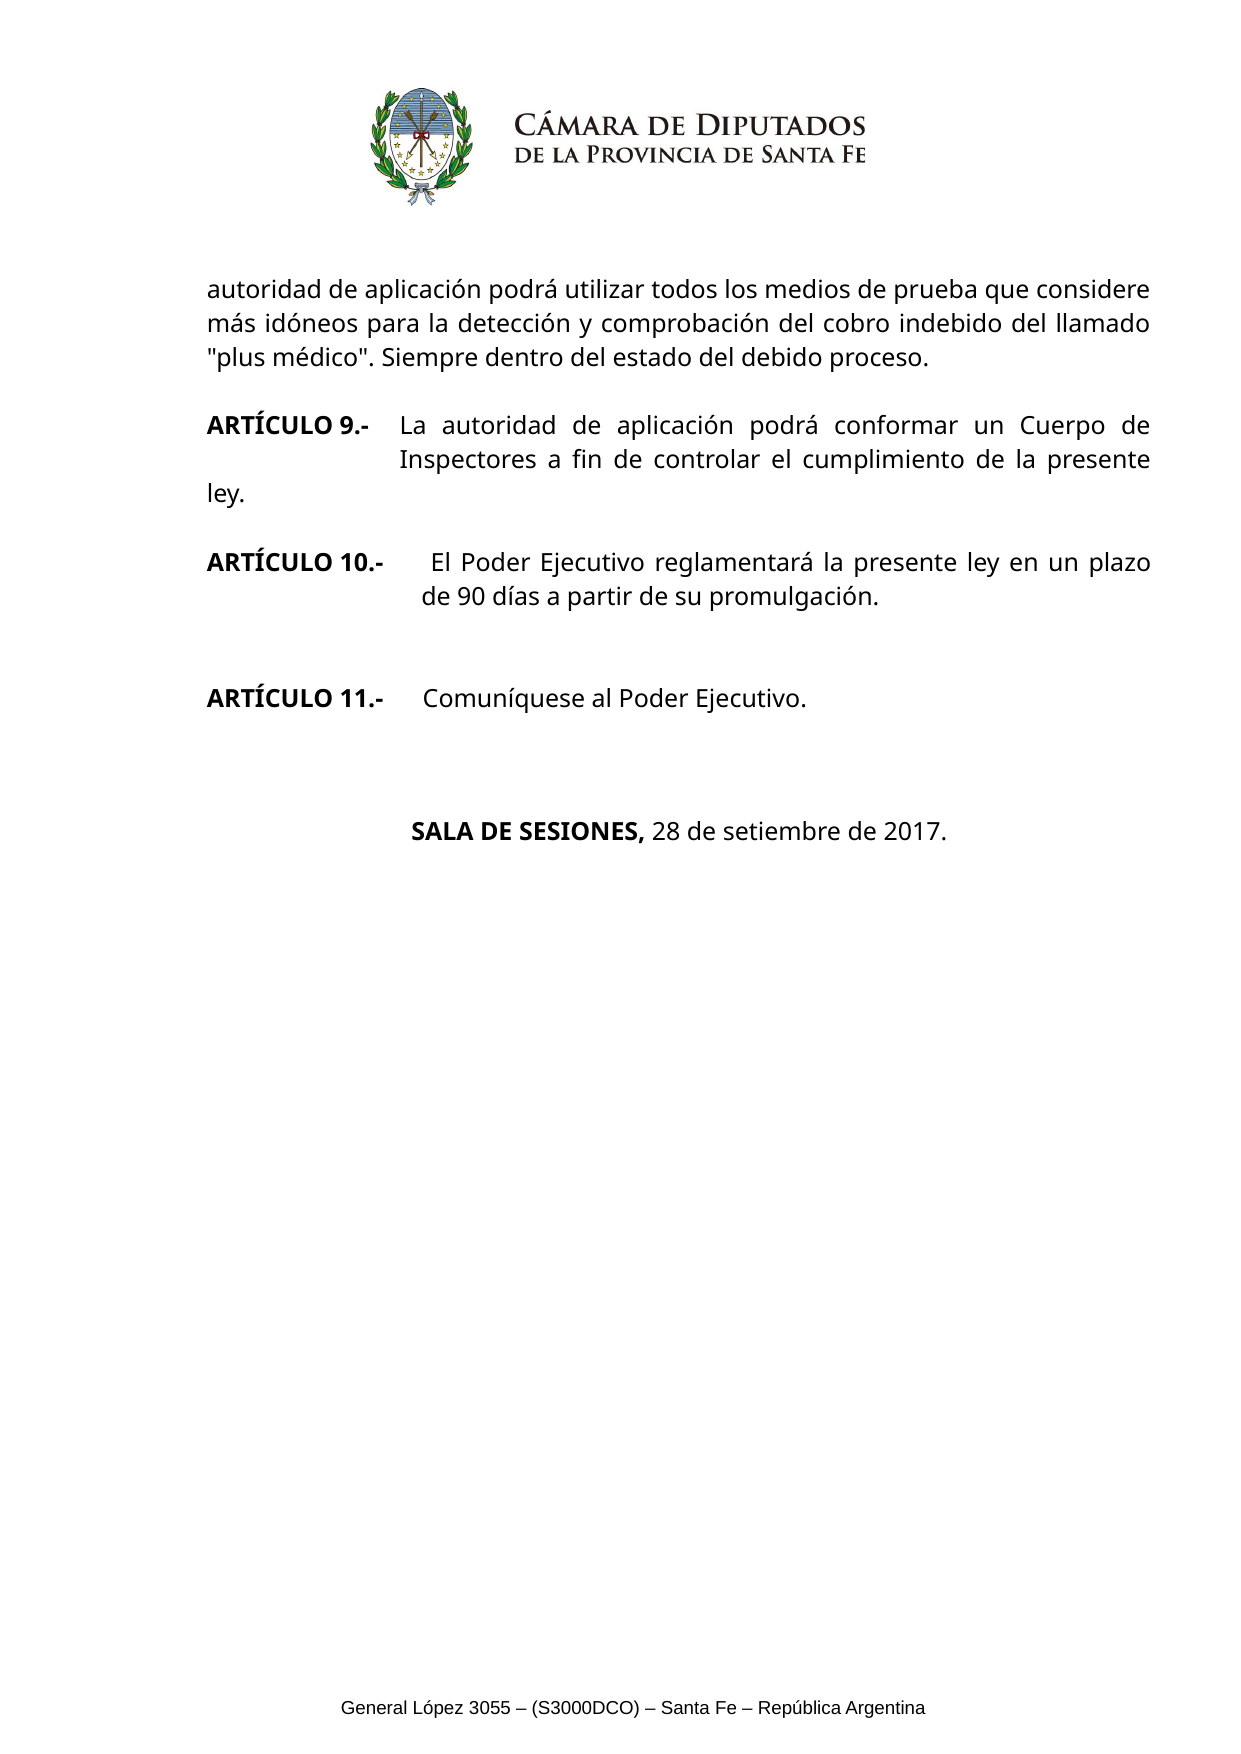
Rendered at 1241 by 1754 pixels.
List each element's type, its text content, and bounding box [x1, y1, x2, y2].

text SALA DE SESIONES, 28 de setiembre de 2017. [207, 814, 1152, 848]
text El Poder Ejecutivo reglamentará la presente ley en un plazo de 90 días a partir de su promulgación. [207, 544, 1152, 612]
table_header ARTÍCULO 10.- [207, 544, 421, 594]
text Comuníquese al Poder Ejecutivo. [423, 680, 1152, 714]
table_header ARTÍCULO 9.- [207, 408, 399, 458]
table_header ARTÍCULO 11.- [207, 680, 423, 731]
text autoridad de aplicación podrá utilizar todos los medios de prueba que considere más idóneos para la detección y comprobación del cobro indebido del llamado "plus médico". Siempre dentro del estado del debido proceso. [207, 272, 1152, 374]
text La autoridad de aplicación podrá conformar un Cuerpo de Inspectores a fin de controlar el cumplimiento de la presente ley. [207, 408, 1152, 510]
picture [370, 88, 866, 210]
